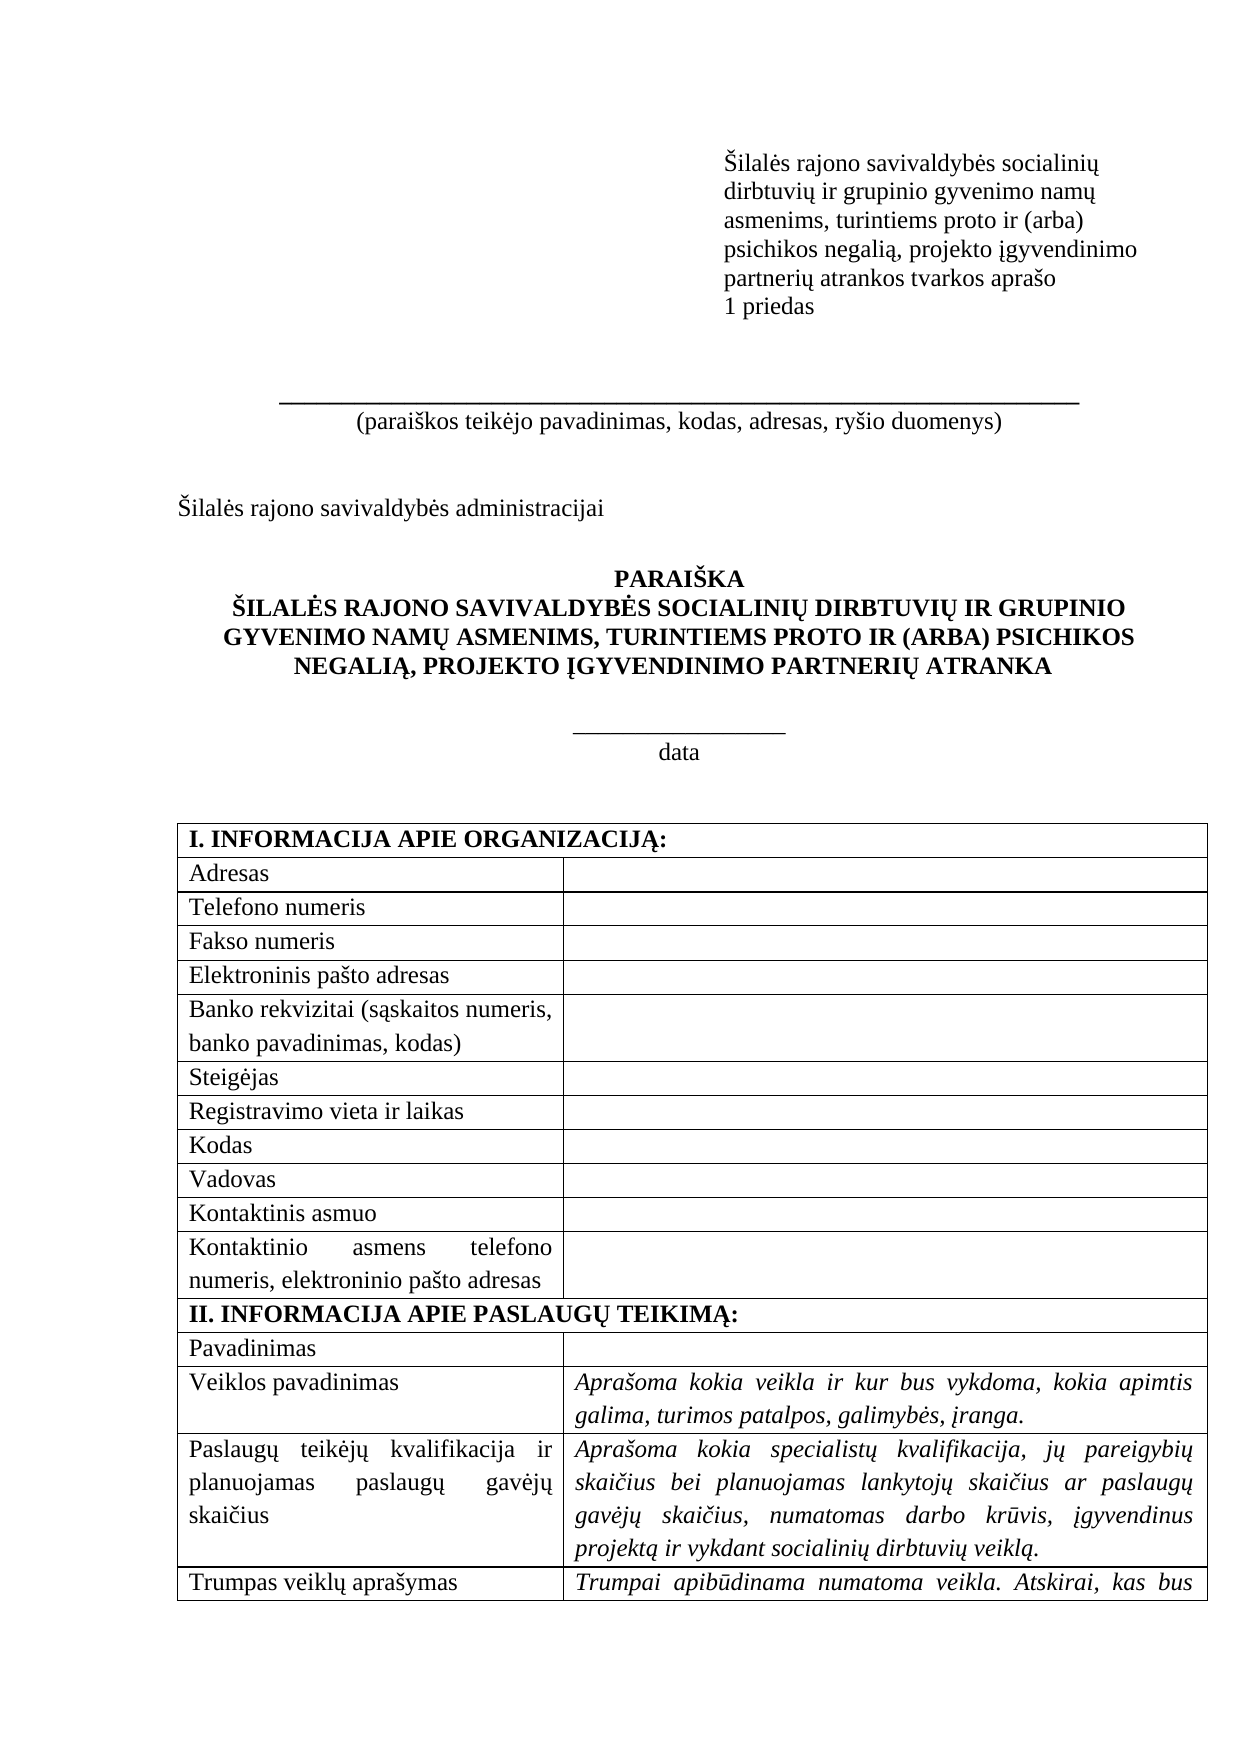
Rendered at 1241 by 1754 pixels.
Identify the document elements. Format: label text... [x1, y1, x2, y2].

table_cell Telefono numeris [178, 893, 563, 925]
table_cell [564, 1096, 1207, 1129]
table_cell [564, 1130, 1207, 1163]
table_cell [564, 893, 1207, 925]
table_cell Elektroninis pašto adresas [178, 961, 563, 993]
text partnerių atrankos tvarkos aprašo [723, 263, 1181, 291]
table_cell Kontaktinis asmuo [178, 1198, 563, 1231]
text ________________________________________________________________ [177, 378, 1181, 406]
table_cell Banko rekvizitai (sąskaitos numeris, banko pavadinimas, kodas) [178, 995, 563, 1061]
table_cell Adresas [178, 858, 563, 891]
table_cell [564, 1232, 1207, 1298]
table_cell Trumpas veiklų aprašymas [178, 1568, 563, 1600]
table_cell Vadovas [178, 1164, 563, 1197]
text Šilalės rajono savivaldybės socialinių [723, 148, 1181, 176]
text (paraiškos teikėjo pavadinimas, kodas, adresas, ryšio duomenys) [177, 406, 1181, 435]
table_cell Registravimo vieta ir laikas [178, 1096, 563, 1129]
table_cell Steigėjas [178, 1062, 563, 1095]
table_cell Kodas [178, 1130, 563, 1163]
table_cell Pavadinimas [178, 1333, 563, 1366]
table_cell [564, 1198, 1207, 1231]
table_cell Aprašoma kokia specialistų kvalifikacija, jų pareigybių skaičius bei planuojamas lankytojų skaičius ar paslaugų gavėjų skaičius, numatomas darbo krūvis, įgyvendinus projektą ir vykdant socialinių dirbtuvių veiklą. [564, 1434, 1207, 1566]
text ŠILALĖS RAJONO SAVIVALDYBĖS SOCIALINIŲ DIRBTUVIŲ IR GRUPINIO GYVENIMO NAMŲ ASMENIMS, TURINTIEMS PROTO IR (ARBA) PSICHIKOS NEGALIĄ, PROJEKTO ĮGYVENDINIMO PARTNERIŲ ATRANKA [177, 593, 1181, 679]
text asmenims, turintiems proto ir (arba) [723, 205, 1181, 234]
text dirbtuvių ir grupinio gyvenimo namų [723, 176, 1181, 205]
text 1 priedas [723, 291, 1181, 320]
table_cell Kontaktinio asmens telefono numeris, elektroninio pašto adresas [178, 1232, 563, 1298]
table_cell [564, 961, 1207, 993]
table_cell Aprašoma kokia veikla ir kur bus vykdoma, kokia apimtis galima, turimos patalpos, galimybės, įranga. [564, 1367, 1207, 1433]
table_cell Paslaugų teikėjų kvalifikacija ir planuojamas paslaugų gavėjų skaičius [178, 1434, 563, 1566]
text Šilalės rajono savivaldybės administracijai [177, 493, 1181, 521]
table_cell Veiklos pavadinimas [178, 1367, 563, 1433]
table_cell [564, 995, 1207, 1061]
text PARAIŠKA [177, 564, 1181, 593]
text _________________ [177, 708, 1181, 737]
table_cell [564, 926, 1207, 959]
table_cell Trumpai apibūdinama numatoma veikla. Atskirai, kas bus [564, 1568, 1207, 1600]
table_header I. INFORMACIJA APIE ORGANIZACIJĄ: [178, 824, 1207, 857]
table_cell [564, 1062, 1207, 1095]
table_cell [564, 1164, 1207, 1197]
table_cell [564, 858, 1207, 891]
table_cell II. INFORMACIJA APIE PASLAUGŲ TEIKIMĄ: [178, 1299, 1207, 1332]
table_cell Fakso numeris [178, 926, 563, 959]
text psichikos negalią, projekto įgyvendinimo [723, 234, 1181, 263]
text data [177, 737, 1181, 766]
table_cell [564, 1333, 1207, 1366]
